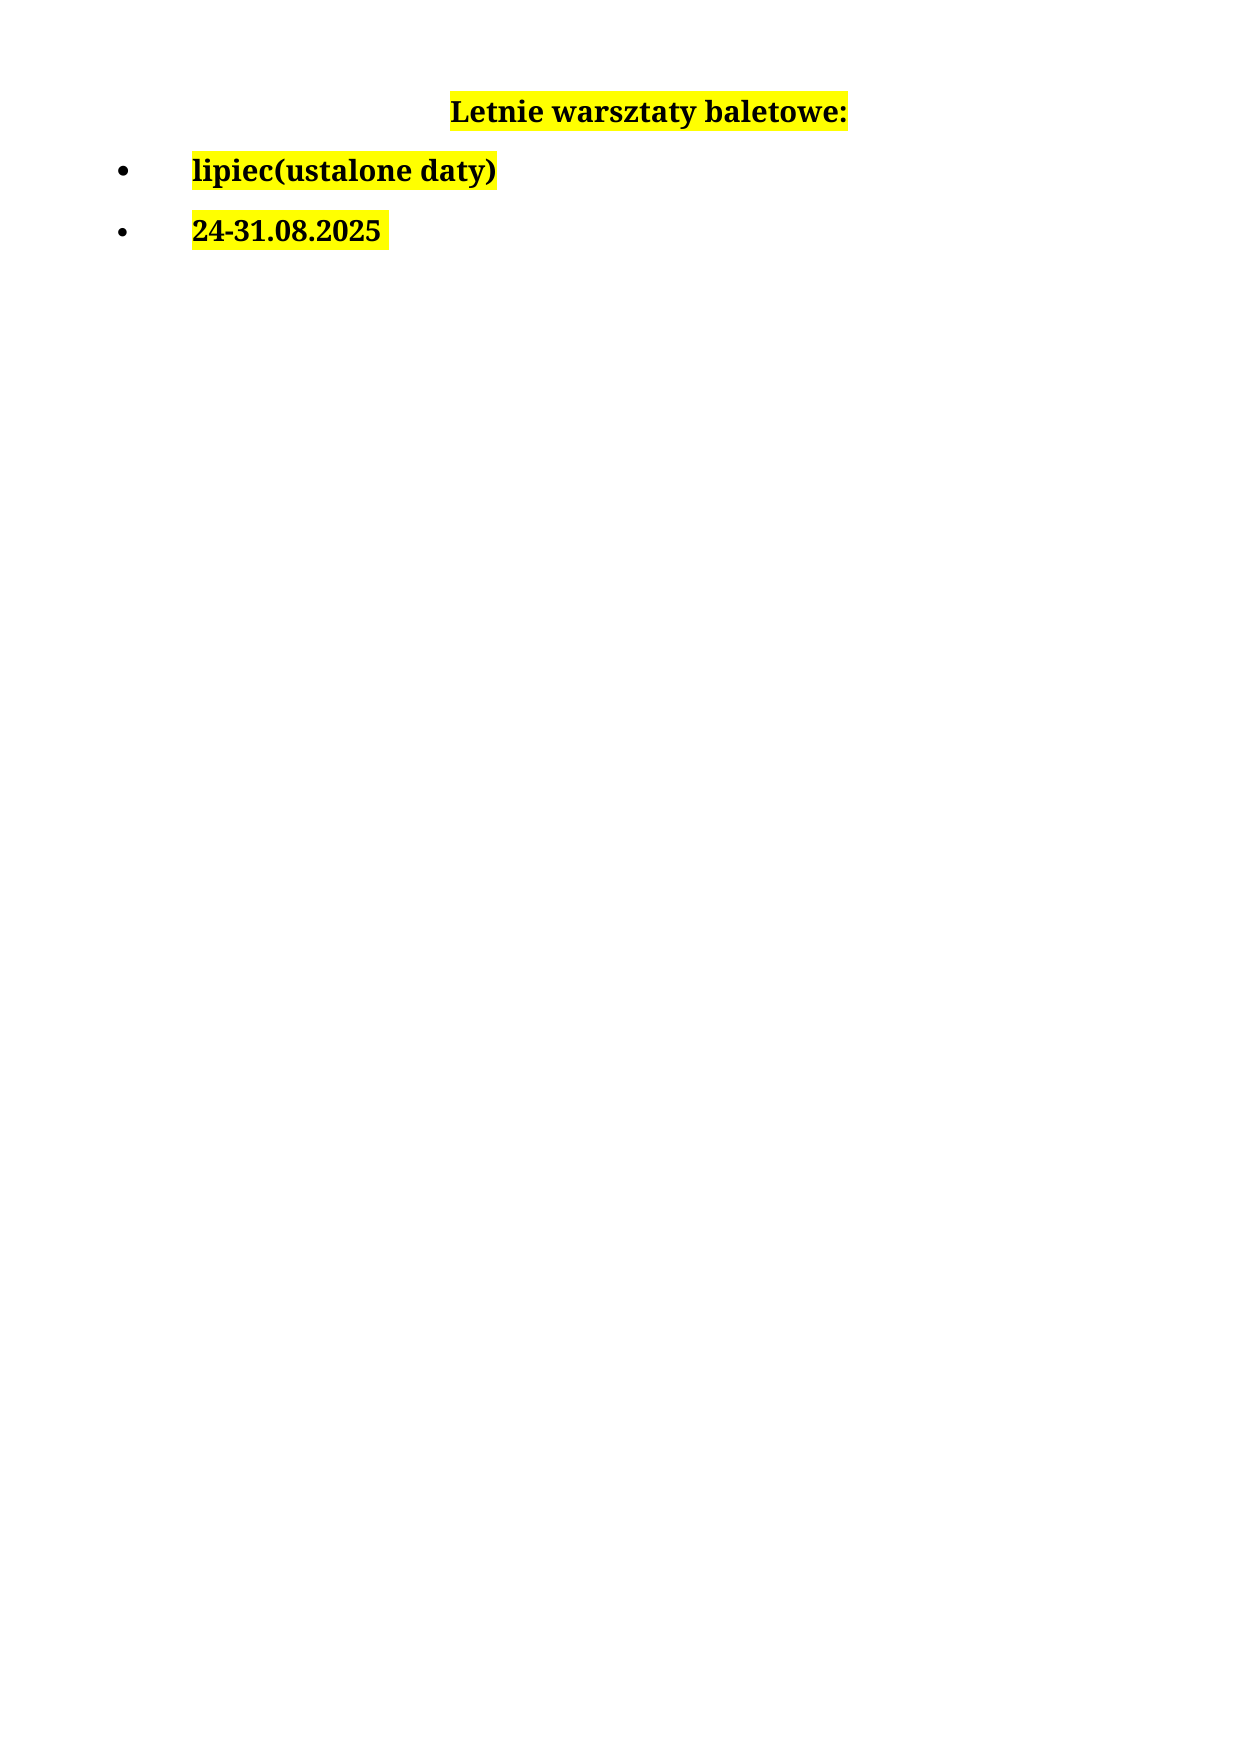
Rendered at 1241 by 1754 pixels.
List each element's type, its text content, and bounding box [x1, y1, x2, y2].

list lipiec(ustalone daty) [118, 151, 1094, 190]
list 24-31.08.2025 [118, 210, 1094, 250]
text Letnie warsztaty baletowe: [117, 91, 1094, 131]
